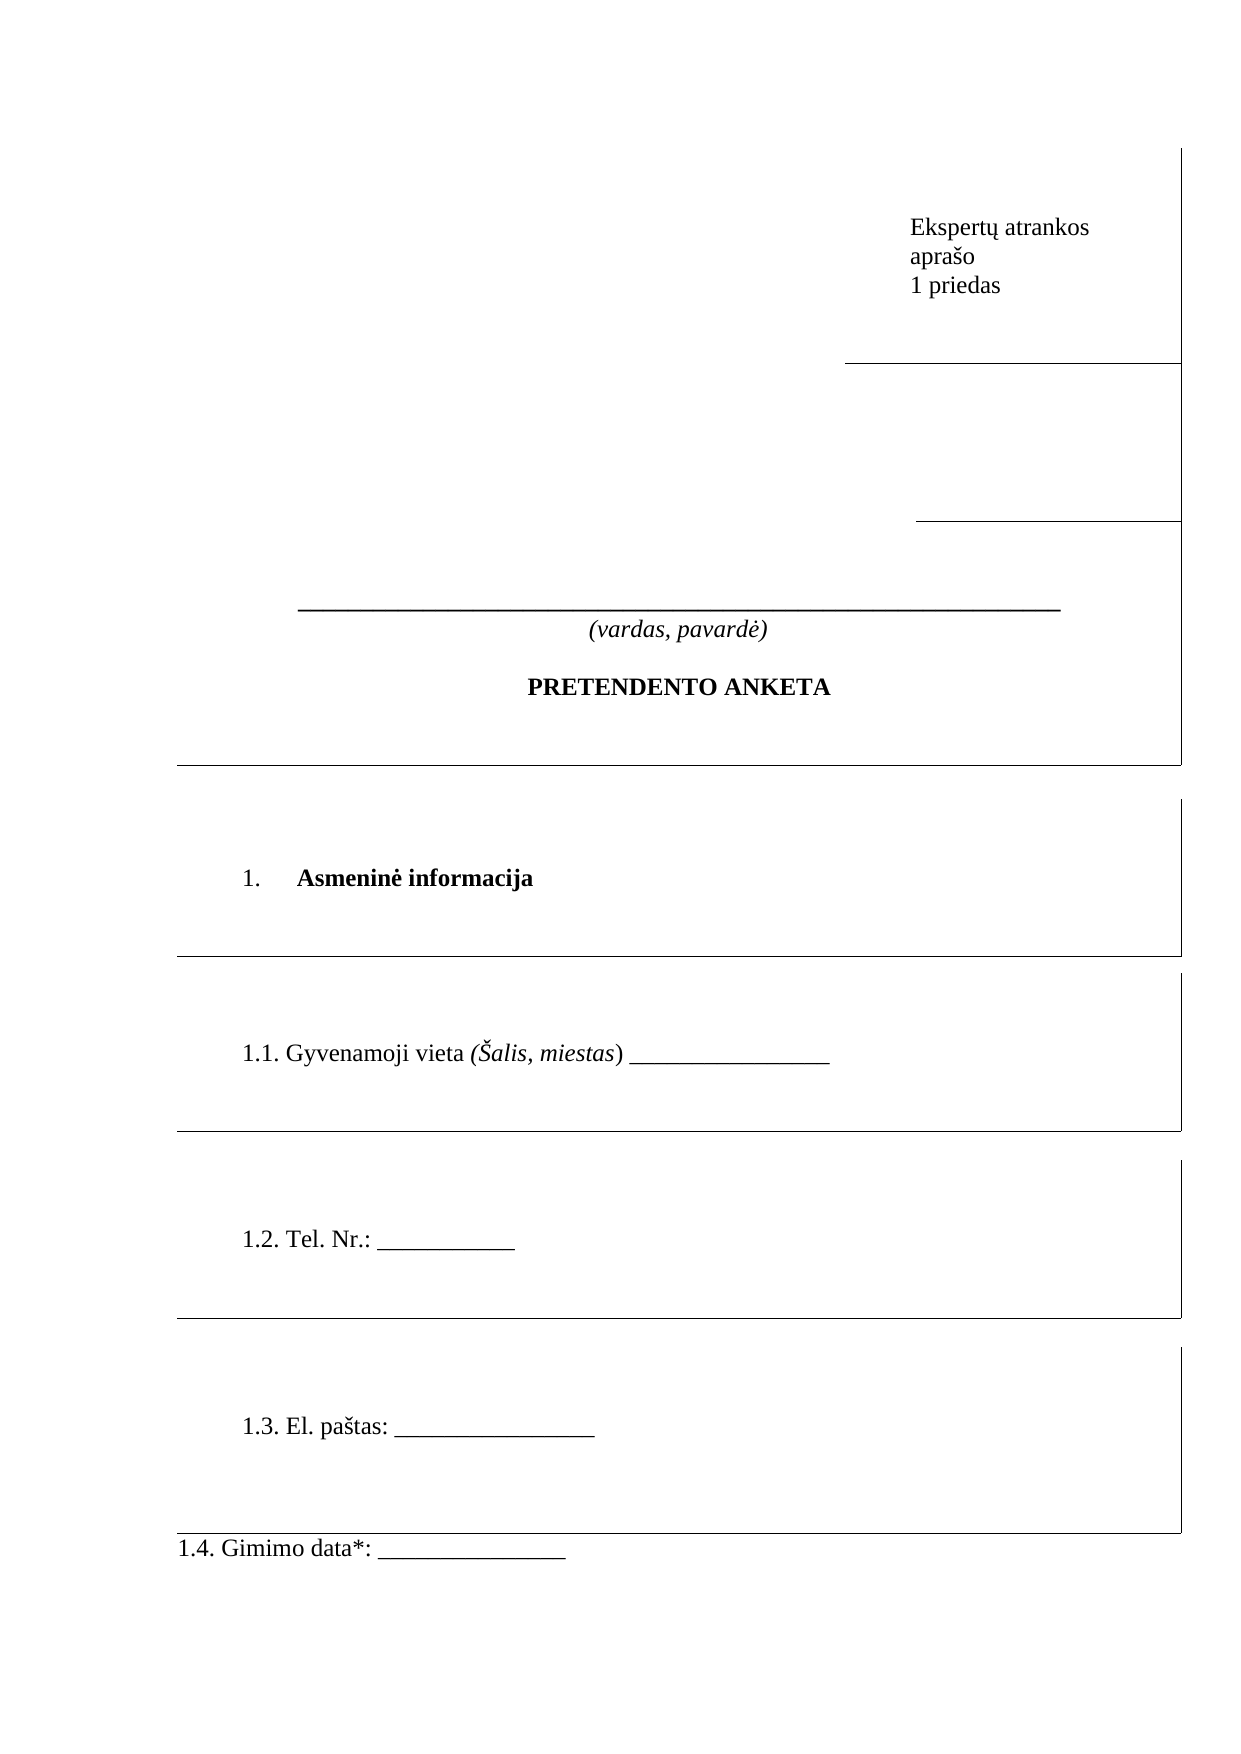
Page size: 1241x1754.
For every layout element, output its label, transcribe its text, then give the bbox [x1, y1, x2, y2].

text 1.3. El. paštas: ________________ [177, 1347, 1181, 1440]
text 1.2. Tel. Nr.: ___________ [177, 1160, 1181, 1318]
text PRETENDENTO ANKETA [177, 672, 1181, 765]
text (vardas, pavardė) [177, 614, 1181, 643]
text 1.1. Gyvenamoji vieta (Šalis, miestas) ________________ [177, 973, 1181, 1131]
text 1. Asmeninė informacija [177, 799, 1181, 956]
text _____________________________________________________________ [177, 521, 1181, 614]
text Ekspertų atrankos aprašo [845, 148, 1181, 270]
text 1 priedas [845, 270, 1181, 363]
text 1.4. Gimimo data*: _______________ [177, 1533, 1181, 1562]
